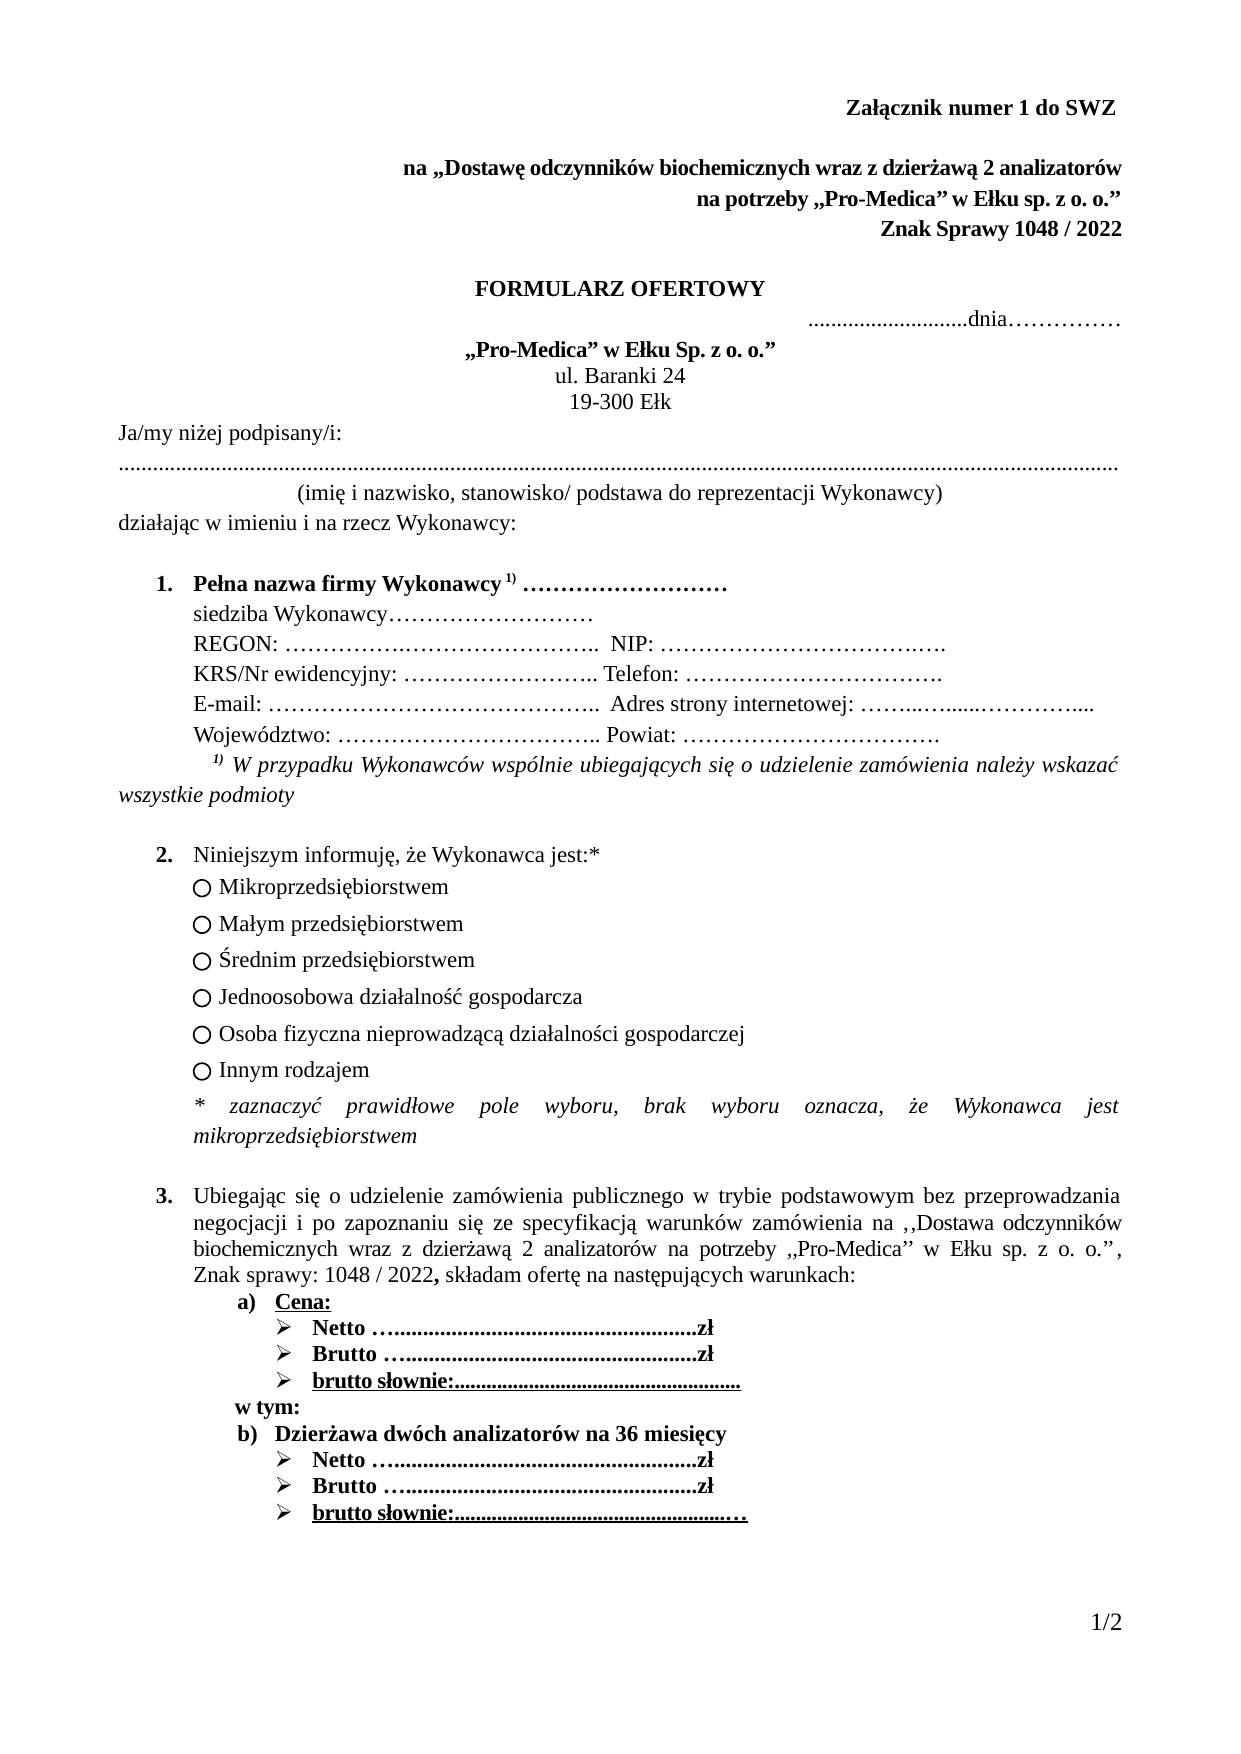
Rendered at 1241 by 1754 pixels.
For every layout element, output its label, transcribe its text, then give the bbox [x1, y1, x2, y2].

text 19-300 Ełk [118, 388, 1122, 415]
text na „Dostawę odczynników biochemicznych wraz z dzierżawą 2 analizatorów na potrzeby ,,Pro-Medica’’ w Ełku sp. z o. o.’’ [118, 154, 1122, 211]
text [118, 1018, 192, 1051]
text [118, 908, 192, 941]
text [118, 945, 192, 978]
list Niniejszym informuję, że Wykonawca jest:* [156, 842, 1122, 868]
text Znak Sprawy 1048 / 2022 [118, 215, 1122, 241]
list * zaznaczyć prawidłowe pole wyboru, brak wyboru oznacza, że Wykonawca jest mikroprzedsiębiorstwem [156, 1092, 1122, 1148]
text w tym: [118, 1393, 1122, 1419]
text 1) W przypadku Wykonawców wspólnie ubiegających się o udzielenie zamówienia należy wskazać wszystkie podmioty [118, 751, 1122, 807]
text Małym przedsiębiorstwem [213, 908, 1122, 941]
text Osoba fizyczna nieprowadzącą działalności gospodarczej [213, 1018, 1122, 1051]
text FORMULARZ OFERTOWY [118, 275, 1122, 302]
list Pełna nazwa firmy Wykonawcy 1) ……………………… [156, 570, 1122, 596]
list Cena: [237, 1288, 1122, 1314]
list Netto ….....................................................zł [274, 1446, 1122, 1472]
list Brutto …...................................................zł [274, 1472, 1122, 1499]
text Jednoosobowa działalność gospodarcza [213, 982, 1122, 1014]
list brutto słownie:...................................................... [274, 1367, 1122, 1393]
text [118, 982, 192, 1014]
list siedziba Wykonawcy……………………… [156, 600, 1122, 626]
list Ubiegając się o udzielenie zamówienia publicznego w trybie podstawowym bez przeprowadzania negocjacji i po zapoznaniu się ze specyfikacją warunków zamówienia na ,,Dostawa odczynników biochemicznych wraz z dzierżawą 2 analizatorów na potrzeby ,,Pro-Medica’’ w Ełku sp. z o. o.’’, Znak sprawy: 1048 / 2022, składam ofertę na następujących warunkach: [156, 1182, 1122, 1288]
text Mikroprzedsiębiorstwem [213, 872, 1122, 904]
text działając w imieniu i na rzecz Wykonawcy: [118, 509, 1122, 536]
list brutto słownie:...................................................… [274, 1499, 1122, 1525]
text ul. Baranki 24 [118, 362, 1122, 388]
text [118, 872, 192, 904]
text „Pro-Medica” w Ełku Sp. z o. o.” [118, 336, 1122, 362]
list Województwo: …………………………….. Powiat: ……………………………. [156, 721, 1122, 747]
text Średnim przedsiębiorstwem [213, 945, 1122, 978]
text (imię i nazwisko, stanowisko/ podstawa do reprezentacji Wykonawcy) [118, 479, 1122, 505]
list E-mail: …………………………………….. Adres strony internetowej: ……...…......………….... [156, 691, 1122, 717]
text Innym rodzajem [213, 1055, 1122, 1088]
text [118, 1055, 192, 1088]
text Ja/my niżej podpisany/i: [118, 419, 1122, 445]
text ............................................................................................................................................................................... [118, 449, 1122, 475]
list Brutto …...................................................zł [274, 1341, 1122, 1367]
text ............................dnia…………… [118, 306, 1122, 332]
list KRS/Nr ewidencyjny: …………………….. Telefon: ……………………………. [156, 660, 1122, 687]
list REGON: …………….…………………….. NIP: …………………………….…. [156, 630, 1122, 656]
list Dzierżawa dwóch analizatorów na 36 miesięcy [237, 1419, 1122, 1446]
text Załącznik numer 1 do SWZ [118, 94, 1122, 120]
list Netto ….....................................................zł [274, 1314, 1122, 1341]
